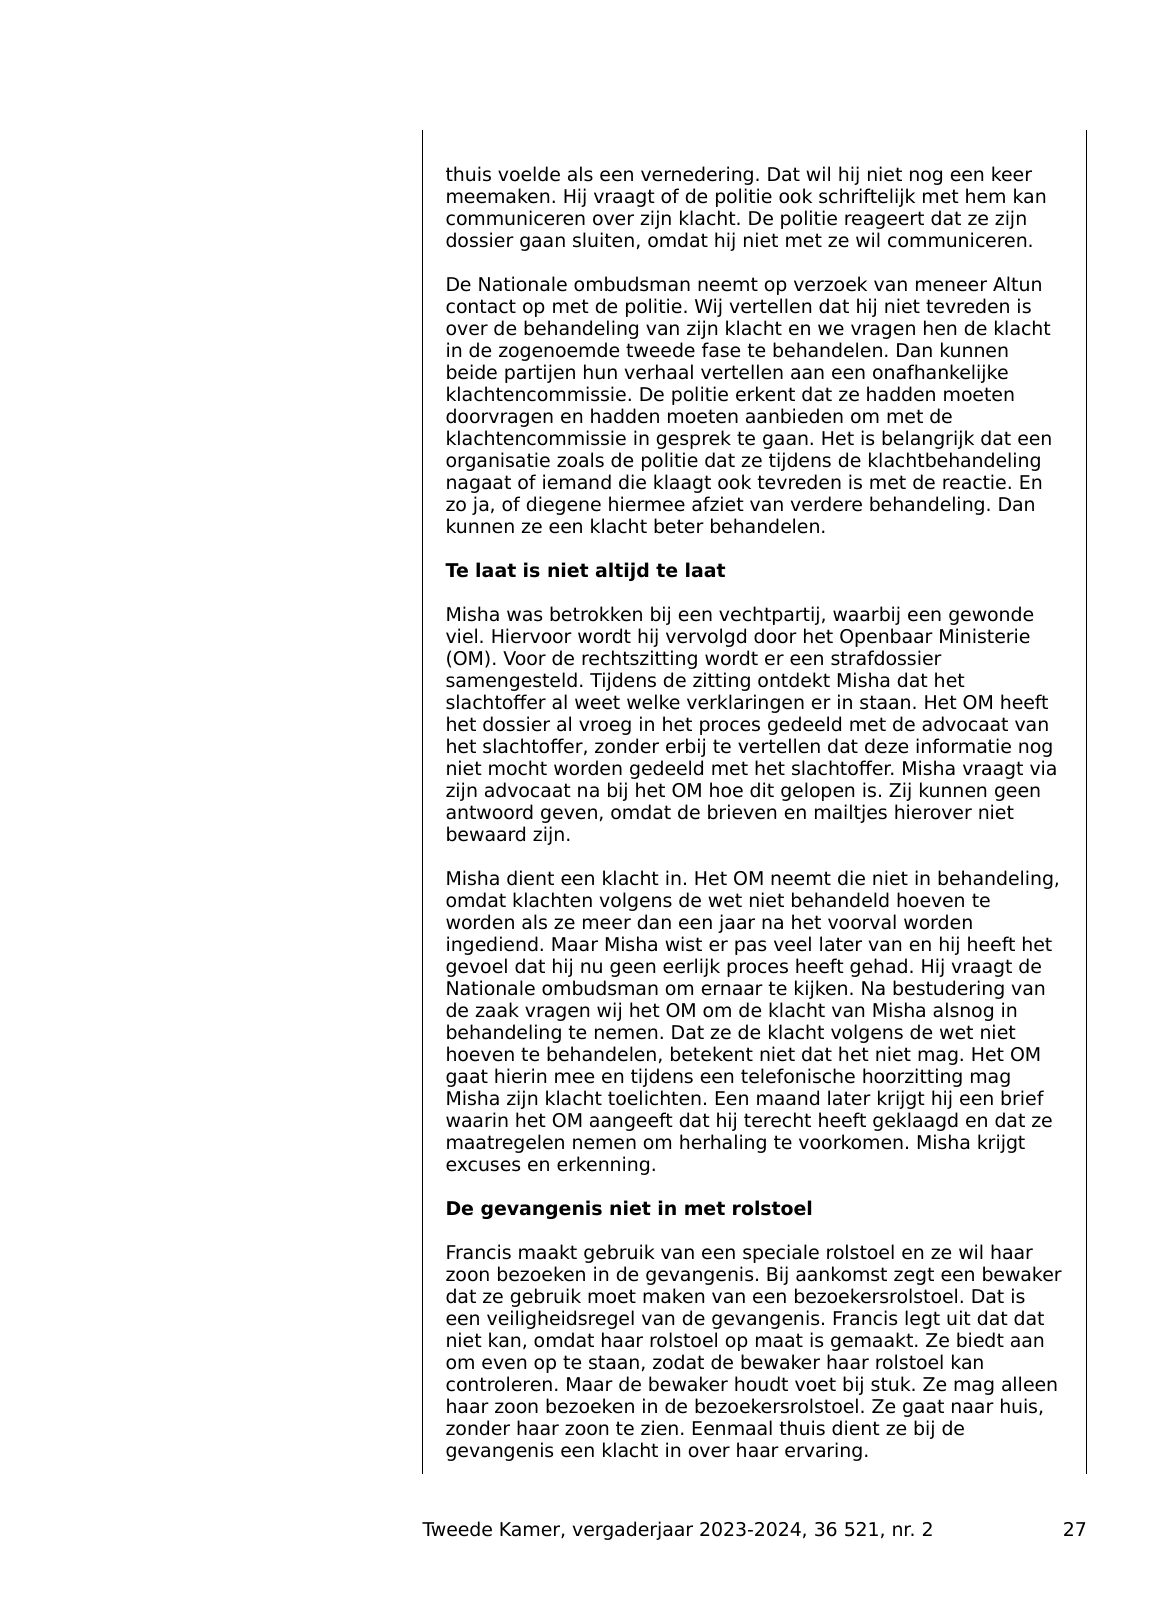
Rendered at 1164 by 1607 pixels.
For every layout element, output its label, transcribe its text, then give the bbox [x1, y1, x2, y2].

table_header thuis voelde als een vernedering. Dat wil hij niet nog een keer meemaken. Hij vraagt of de politie ook schriftelijk met hem kan communiceren over zijn klacht. De politie reageert dat ze zijn dossier gaan sluiten, omdat hij niet met ze wil communiceren. De Nationale ombudsman neemt op verzoek van meneer Altun contact op met de politie. Wij vertellen dat hij niet tevreden is over de behandeling van zijn klacht en we vragen hen de klacht in de zogenoemde tweede fase te behandelen. Dan kunnen beide partijen hun verhaal vertellen aan een onafhankelijke klachtencommissie. De politie erkent dat ze hadden moeten doorvragen en hadden moeten aanbieden om met de klachtencommissie in gesprek te gaan. Het is belangrijk dat een organisatie zoals de politie dat ze tijdens de klachtbehandeling nagaat of iemand die klaagt ook tevreden is met de reactie. En zo ja, of diegene hiermee afziet van verdere behandeling. Dan kunnen ze een klacht beter behandelen. Te laat is niet altijd te laat Misha was betrokken bij een vechtpartij, waarbij een gewonde viel. Hiervoor wordt hij vervolgd door het Openbaar Ministerie (OM). Voor de rechtszitting wordt er een strafdossier samengesteld. Tijdens de zitting ontdekt Misha dat het slachtoffer al weet welke verklaringen er in staan. Het OM heeft het dossier al vroeg in het proces gedeeld met de advocaat van het slachtoffer, zonder erbij te vertellen dat deze informatie nog niet mocht worden gedeeld met het slachtoffer. Misha vraagt via zijn advocaat na bij het OM hoe dit gelopen is. Zij kunnen geen antwoord geven, omdat de brieven en mailtjes hierover niet bewaard zijn. Misha dient een klacht in. Het OM neemt die niet in behandeling, omdat klachten volgens de wet niet behandeld hoeven te worden als ze meer dan een jaar na het voorval worden ingediend. Maar Misha wist er pas veel later van en hij heeft het gevoel dat hij nu geen eerlijk proces heeft gehad. Hij vraagt de Nationale ombudsman om ernaar te kijken. Na bestudering van de zaak vragen wij het OM om de klacht van Misha alsnog in behandeling te nemen. Dat ze de klacht volgens de wet niet hoeven te behandelen, betekent niet dat het niet mag. Het OM gaat hierin mee en tijdens een telefonische hoorzitting mag Misha zijn klacht toelichten. Een maand later krijgt hij een brief waarin het OM aangeeft dat hij terecht heeft geklaagd en dat ze maatregelen nemen om herhaling te voorkomen. Misha krijgt excuses en erkenning. De gevangenis niet in met rolstoel Francis maakt gebruik van een speciale rolstoel en ze wil haar zoon bezoeken in de gevangenis. Bij aankomst zegt een bewaker dat ze gebruik moet maken van een bezoekersrolstoel. Dat is een veiligheidsregel van de gevangenis. Francis legt uit dat dat niet kan, omdat haar rolstoel op maat is gemaakt. Ze biedt aan om even op te staan, zodat de bewaker haar rolstoel kan controleren. Maar de bewaker houdt voet bij stuk. Ze mag alleen haar zoon bezoeken in de bezoekersrolstoel. Ze gaat naar huis, zonder haar zoon te zien. Eenmaal thuis dient ze bij de gevangenis een klacht in over haar ervaring. [423, 130, 1086, 1474]
